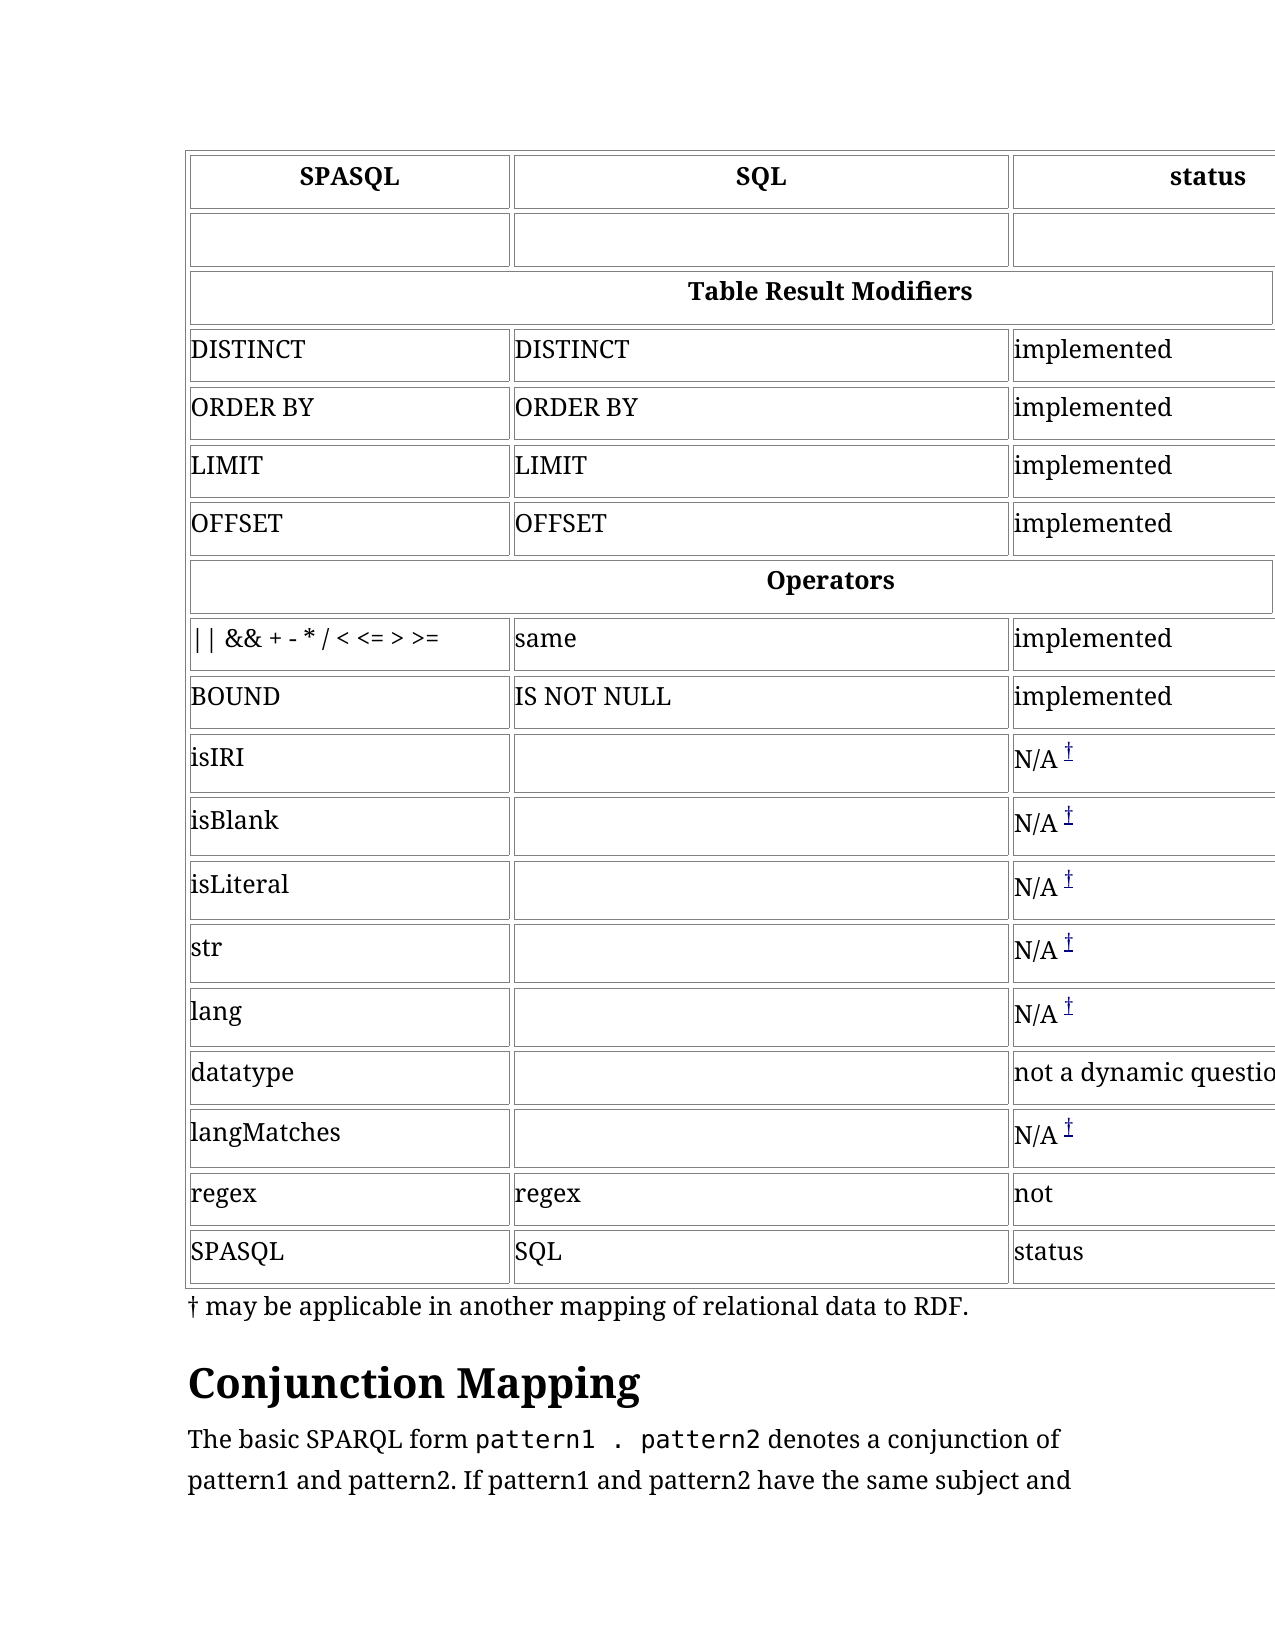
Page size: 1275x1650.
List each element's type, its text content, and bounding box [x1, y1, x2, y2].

table_cell implemented [1011, 613, 1275, 670]
table_cell implemented [1011, 439, 1275, 497]
table_cell lang [188, 982, 511, 1046]
table_header SQL [511, 151, 1011, 208]
table_cell N/A † [1011, 982, 1275, 1046]
table_cell ORDER BY [188, 381, 511, 439]
table_cell [1011, 208, 1275, 266]
table_cell not a dynamic question [1011, 1046, 1275, 1104]
table_cell BOUND [188, 670, 511, 728]
table_cell [511, 1046, 1011, 1104]
table_cell [511, 982, 1011, 1046]
table_cell [515, 798, 1008, 855]
table_cell [515, 862, 1008, 919]
table_cell status [1011, 1225, 1275, 1283]
table_cell not [1011, 1167, 1275, 1225]
table_cell [511, 208, 1011, 266]
table_cell [511, 855, 1011, 919]
table_cell datatype [188, 1046, 511, 1104]
table_cell [511, 792, 1011, 855]
table_cell same [511, 614, 1011, 670]
table_cell N/A † [1011, 855, 1275, 919]
table_cell implemented [1011, 324, 1275, 381]
table_cell N/A † [1011, 792, 1275, 855]
table_cell N/A † [1011, 728, 1275, 792]
table_cell IS NOT NULL [511, 670, 1011, 728]
table_cell str [188, 919, 511, 982]
table_cell isIRI [188, 728, 511, 792]
table_cell LIMIT [511, 439, 1011, 497]
text The basic SPARQL form pattern1 . pattern2 denotes a conjunction of pattern1 and pattern2. If pattern1 and pattern2 have the same subject and [187, 1422, 1087, 1497]
table_cell DISTINCT [188, 324, 511, 381]
table_cell [515, 989, 1008, 1046]
table_cell [515, 735, 1008, 792]
table_cell implemented [1011, 381, 1275, 439]
table_cell DISTINCT [511, 325, 1011, 381]
table_cell [511, 1104, 1011, 1167]
table_cell LIMIT [188, 439, 511, 497]
table_cell OFFSET [511, 497, 1011, 555]
table_cell isLiteral [188, 855, 511, 919]
table_cell [188, 208, 511, 266]
table_header SPASQL [188, 151, 511, 208]
text † may be applicable in another mapping of relational data to RDF. [187, 1289, 1087, 1322]
table_cell [515, 925, 1008, 982]
table_cell SQL [511, 1225, 1011, 1283]
table_cell isBlank [188, 792, 511, 855]
table_cell N/A † [1011, 919, 1275, 982]
table_cell [515, 1052, 1008, 1104]
table_cell langMatches [188, 1104, 511, 1167]
table_cell [511, 919, 1011, 982]
table_header status [1011, 151, 1275, 208]
table_cell Table Result Modifiers [188, 266, 1275, 323]
table_cell Operators [188, 555, 1275, 612]
subtitle Conjunction Mapping [187, 1354, 1087, 1411]
table_cell OFFSET [188, 497, 511, 555]
table_cell [515, 1110, 1008, 1167]
table_cell implemented [1011, 670, 1275, 728]
table_cell ORDER BY [511, 381, 1011, 439]
table_cell not a dynamic question [1014, 1052, 1275, 1104]
table_cell || && + - * / < <= > >= [188, 613, 511, 670]
table_cell N/A † [1011, 1104, 1275, 1167]
table_cell implemented [1011, 497, 1275, 555]
table_cell regex [188, 1167, 511, 1225]
table_cell [511, 728, 1011, 792]
table_cell SPASQL [188, 1225, 511, 1283]
table_cell regex [511, 1167, 1011, 1225]
